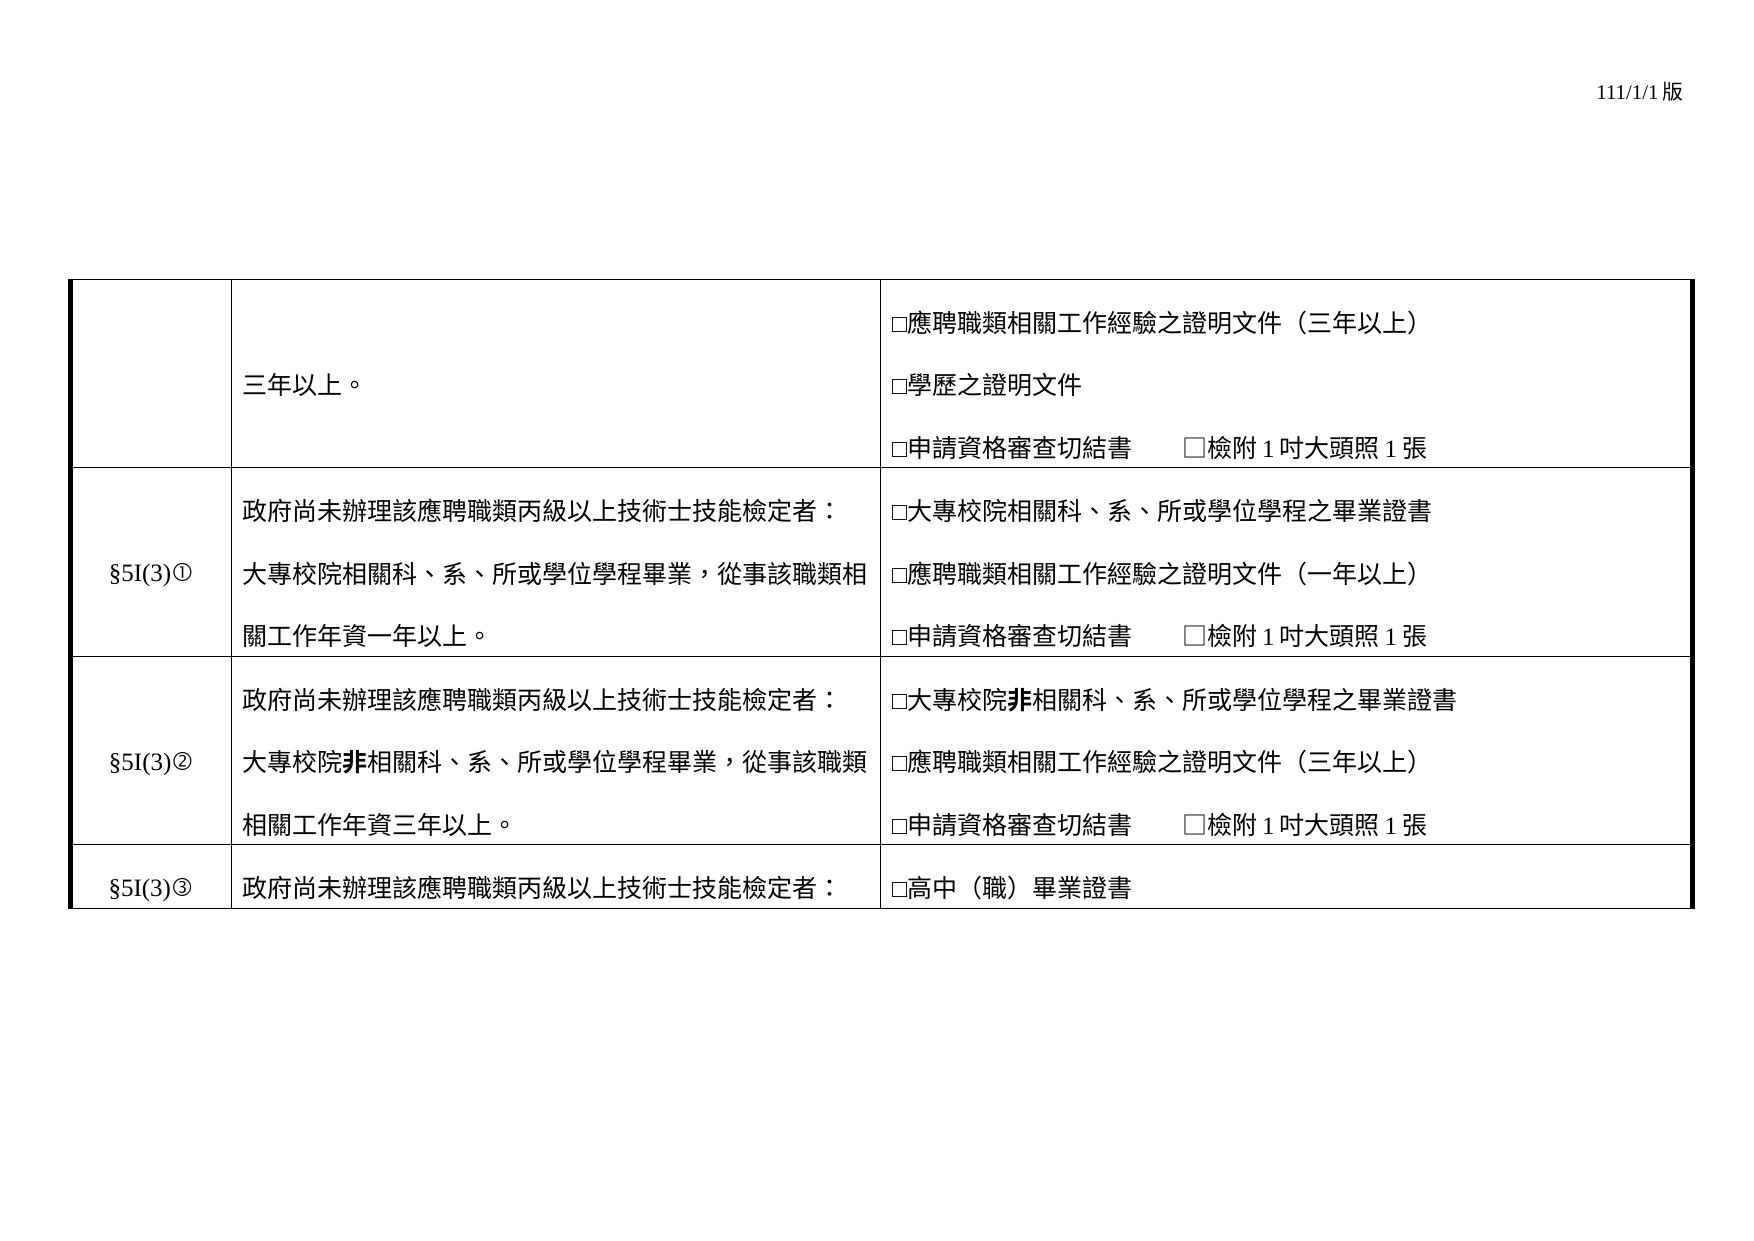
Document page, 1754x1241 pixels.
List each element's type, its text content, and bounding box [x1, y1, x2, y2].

table_cell □大專校院非相關科、系、所或學位學程之畢業證書 □應聘職類相關工作經驗之證明文件（三年以上） □申請資格審查切結書 □檢附1吋大頭照1張 [881, 657, 1690, 844]
table_cell □高中（職）畢業證書 [881, 845, 1690, 908]
table_cell §5I(3) [73, 845, 231, 908]
table_cell 政府尚未辦理該應聘職類丙級以上技術士技能檢定者： 大專校院相關科、系、所或學位學程畢業，從事該職類相關工作年資一年以上。 [232, 468, 880, 656]
table_cell 政府尚未辦理該應聘職類丙級以上技術士技能檢定者： [232, 845, 880, 908]
table_cell 三年以上。 [232, 280, 880, 467]
table_cell 政府尚未辦理該應聘職類丙級以上技術士技能檢定者： 大專校院非相關科、系、所或學位學程畢業，從事該職類相關工作年資三年以上。 [232, 657, 880, 844]
table_cell □應聘職類相關工作經驗之證明文件（三年以上） □學歷之證明文件 □申請資格審查切結書 □檢附1吋大頭照1張 [881, 280, 1690, 467]
table_cell §5I(3) [73, 468, 231, 656]
table_cell §5I(3) [73, 657, 231, 844]
table_cell □大專校院相關科、系、所或學位學程之畢業證書 □應聘職類相關工作經驗之證明文件（一年以上） □申請資格審查切結書 □檢附1吋大頭照1張 [881, 468, 1690, 656]
table_cell [73, 280, 231, 467]
